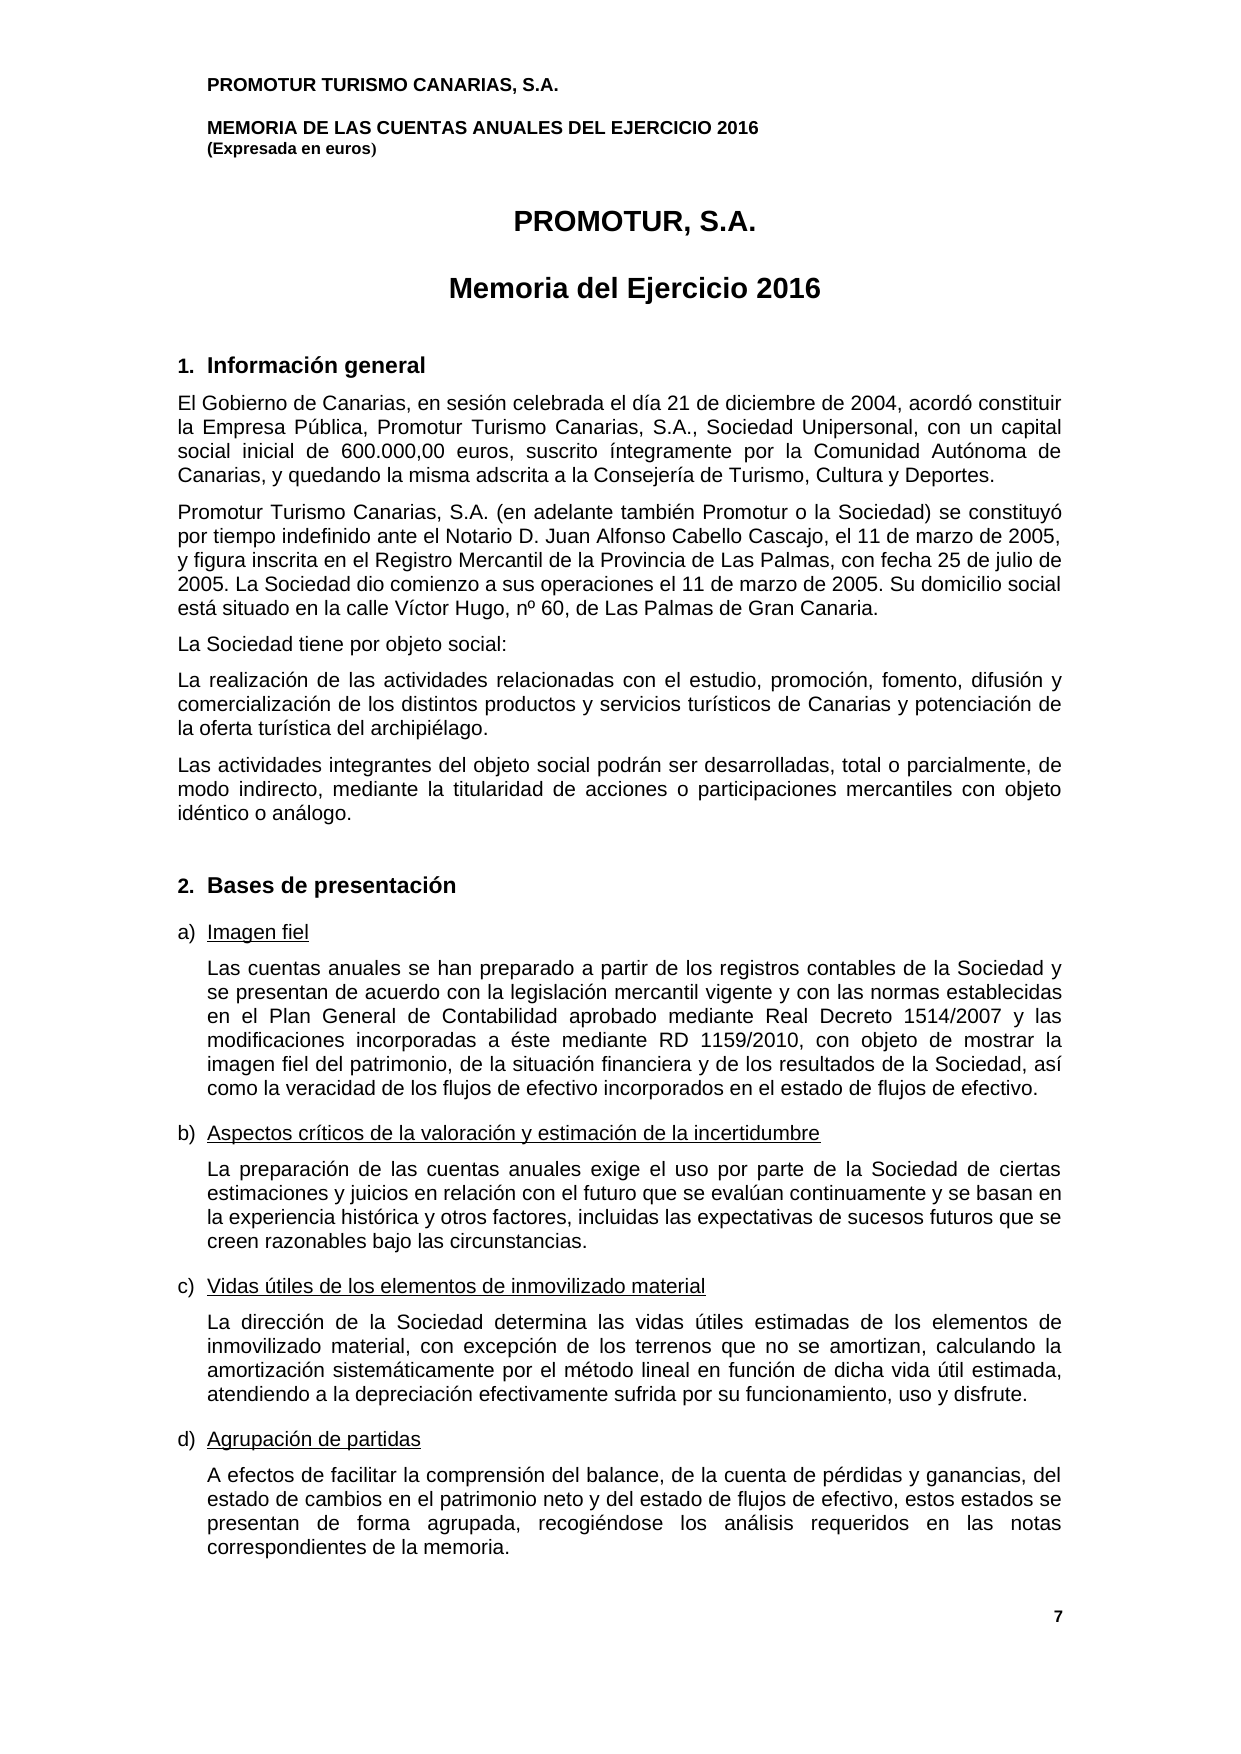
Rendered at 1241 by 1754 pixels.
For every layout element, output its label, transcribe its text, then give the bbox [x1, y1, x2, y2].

list Información general [177, 352, 1063, 379]
text Las cuentas anuales se han preparado a partir de los registros contables de la Sociedad y se presentan de acuerdo con la legislación mercantil vigente y con las normas establecidas en el Plan General de Contabilidad aprobado mediante Real Decreto 1514/2007 y las modificaciones incorporadas a éste mediante RD 1159/2010, con objeto de mostrar la imagen fiel del patrimonio, de la situación financiera y de los resultados de la Sociedad, así como la veracidad de los flujos de efectivo incorporados en el estado de flujos de efectivo. [207, 956, 1063, 1100]
text Las actividades integrantes del objeto social podrán ser desarrolladas, total o parcialmente, de modo indirecto, mediante la titularidad de acciones o participaciones mercantiles con objeto idéntico o análogo. [177, 753, 1063, 824]
text Promotur Turismo Canarias, S.A. (en adelante también Promotur o la Sociedad) se constituyó por tiempo indefinido ante el Notario D. Juan Alfonso Cabello Cascajo, el 11 de marzo de 2005, y figura inscrita en el Registro Mercantil de la Provincia de Las Palmas, con fecha 25 de julio de 2005. La Sociedad dio comienzo a sus operaciones el 11 de marzo de 2005. Su domicilio social está situado en la calle Víctor Hugo, nº 60, de Las Palmas de Gran Canaria. [177, 499, 1063, 619]
text La realización de las actividades relacionadas con el estudio, promoción, fomento, difusión y comercialización de los distintos productos y servicios turísticos de Canarias y potenciación de la oferta turística del archipiélago. [177, 668, 1063, 740]
list Bases de presentación [177, 872, 1063, 899]
text Memoria del Ejercicio 2016 [207, 271, 1063, 304]
text d) Agrupación de partidas [177, 1427, 1063, 1451]
text a) Imagen fiel [177, 919, 1063, 943]
text b) Aspectos críticos de la valoración y estimación de la incertidumbre [177, 1121, 1063, 1144]
text c) Vidas útiles de los elementos de inmovilizado material [177, 1274, 1063, 1298]
text La preparación de las cuentas anuales exige el uso por parte de la Sociedad de ciertas estimaciones y juicios en relación con el futuro que se evalúan continuamente y se basan en la experiencia histórica y otros factores, incluidas las expectativas de sucesos futuros que se creen razonables bajo las circunstancias. [207, 1157, 1063, 1253]
text La dirección de la Sociedad determina las vidas útiles estimadas de los elementos de inmovilizado material, con excepción de los terrenos que no se amortizan, calculando la amortización sistemáticamente por el método lineal en función de dicha vida útil estimada, atendiendo a la depreciación efectivamente sufrida por su funcionamiento, uso y disfrute. [207, 1310, 1063, 1406]
text La Sociedad tiene por objeto social: [177, 632, 1063, 656]
text PROMOTUR, S.A. [207, 204, 1063, 237]
text A efectos de facilitar la comprensión del balance, de la cuenta de pérdidas y ganancias, del estado de cambios en el patrimonio neto y del estado de flujos de efectivo, estos estados se presentan de forma agrupada, recogiéndose los análisis requeridos en las notas correspondientes de la memoria. [207, 1463, 1063, 1559]
text El Gobierno de Canarias, en sesión celebrada el día 21 de diciembre de 2004, acordó constituir la Empresa Pública, Promotur Turismo Canarias, S.A., Sociedad Unipersonal, con un capital social inicial de 600.000,00 euros, suscrito íntegramente por la Comunidad Autónoma de Canarias, y quedando la misma adscrita a la Consejería de Turismo, Cultura y Deportes. [177, 391, 1063, 487]
